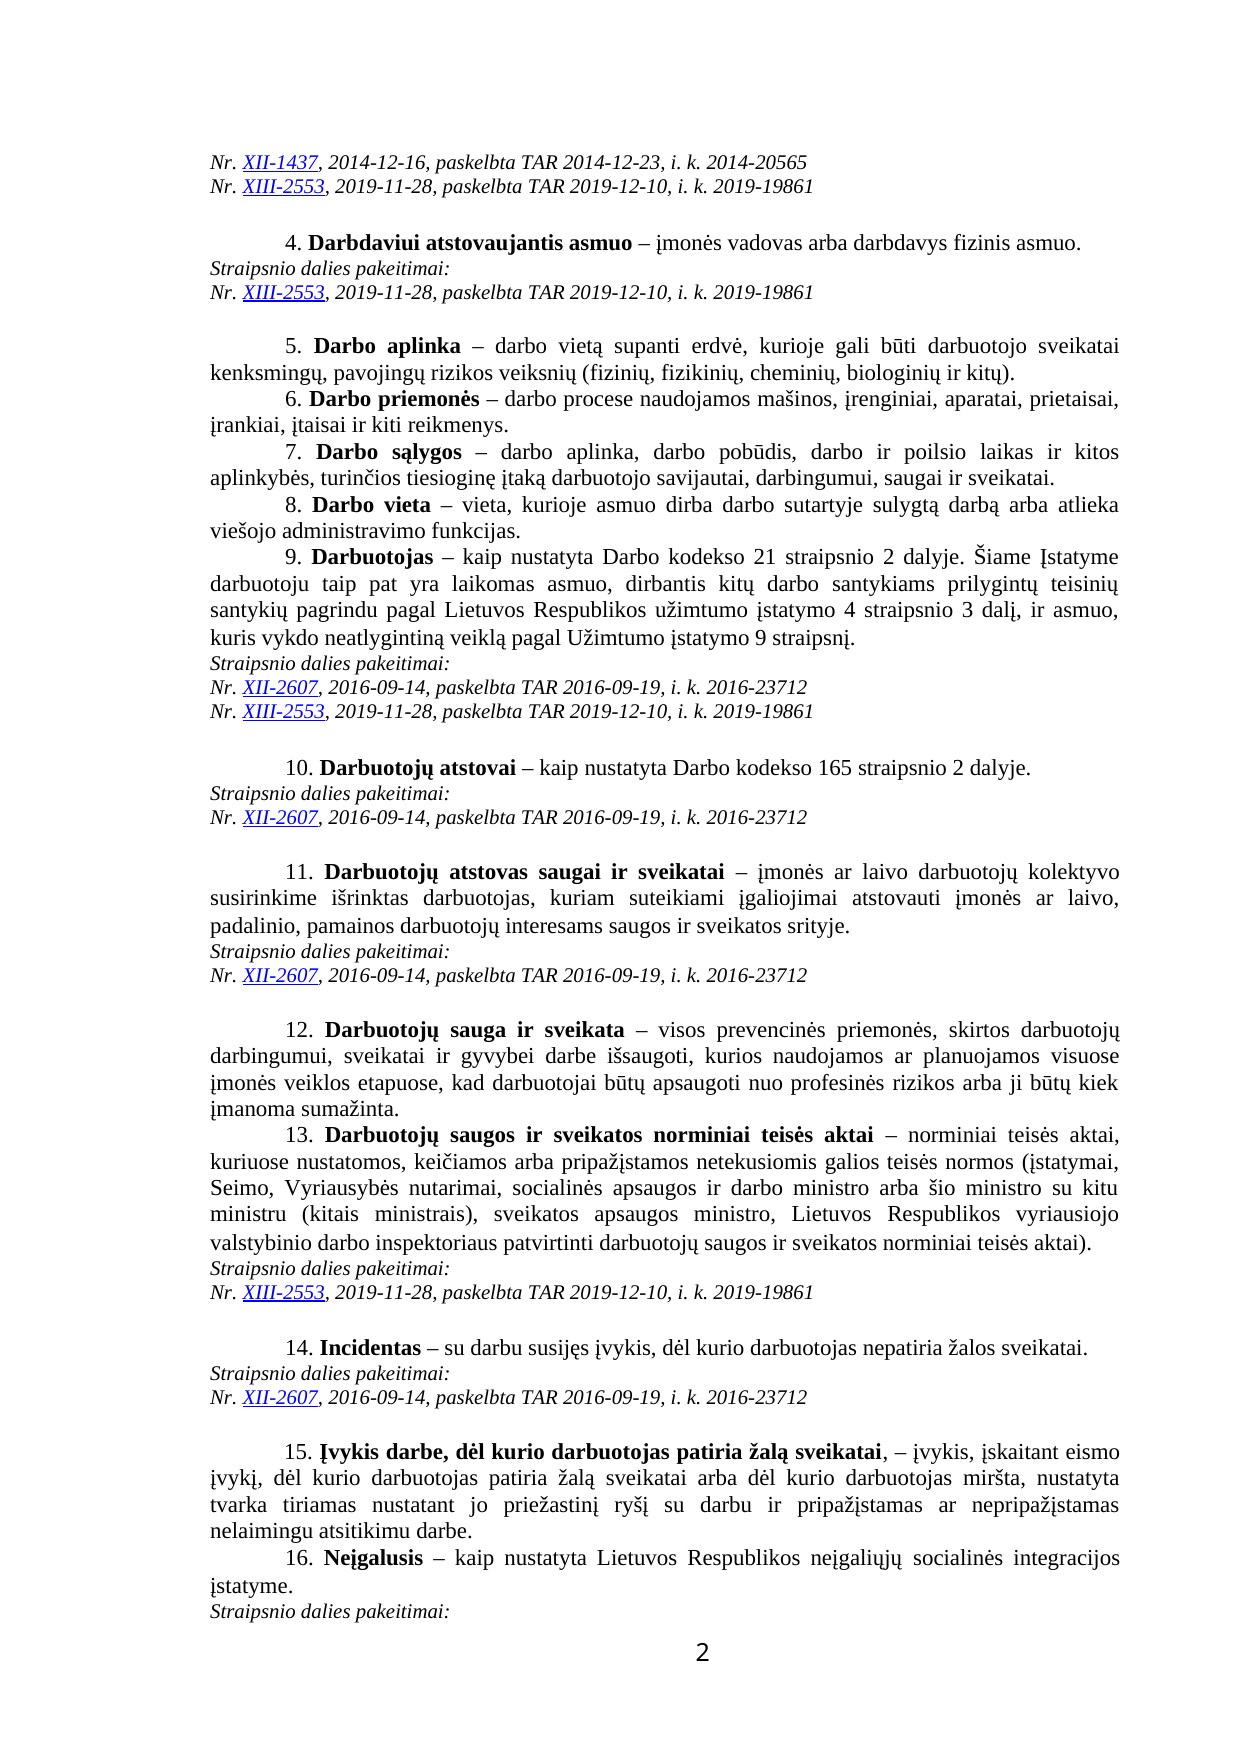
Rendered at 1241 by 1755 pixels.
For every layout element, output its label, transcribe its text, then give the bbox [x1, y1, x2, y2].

text Straipsnio dalies pakeitimai: [210, 781, 1120, 805]
text 16. Neįgalusis – kaip nustatyta Lietuvos Respublikos neįgaliųjų socialinės integracijos įstatyme. [210, 1543, 1120, 1599]
text Nr. XII-2607, 2016-09-14, paskelbta TAR 2016-09-19, i. k. 2016-23712 [210, 963, 1120, 987]
text 14. Incidentas – su darbu susijęs įvykis, dėl kurio darbuotojas nepatiria žalos sveikatai. [210, 1332, 1120, 1361]
text Nr. XII-2607, 2016-09-14, paskelbta TAR 2016-09-19, i. k. 2016-23712 [210, 805, 1120, 829]
text 9. Darbuotojas – kaip nustatyta Darbo kodekso 21 straipsnio 2 dalyje. Šiame Įstatyme darbuotoju taip pat yra laikomas asmuo, dirbantis kitų darbo santykiams prilygintų teisinių santykių pagrindu pagal Lietuvos Respublikos užimtumo įstatymo 4 straipsnio 3 dalį, ir asmuo, kuris vykdo neatlygintiną veiklą pagal Užimtumo įstatymo 9 straipsnį. [210, 543, 1120, 651]
text 15. Įvykis darbe, dėl kurio darbuotojas patiria žalą sveikatai, – įvykis, įskaitant eismo įvykį, dėl kurio darbuotojas patiria žalą sveikatai arba dėl kurio darbuotojas miršta, nustatyta tvarka tiriamas nustatant jo priežastinį ryšį su darbu ir pripažįstamas ar nepripažįstamas nelaimingu atsitikimu darbe. [210, 1438, 1120, 1543]
text 8. Darbo vieta – vieta, kurioje asmuo dirba darbo sutartyje sulygtą darbą arba atlieka viešojo administravimo funkcijas. [210, 491, 1120, 543]
text 5. Darbo aplinka – darbo vietą supanti erdvė, kurioje gali būti darbuotojo sveikatai kenksmingų, pavojingų rizikos veiksnių (fizinių, fizikinių, cheminių, biologinių ir kitų). [210, 332, 1120, 385]
text 13. Darbuotojų saugos ir sveikatos norminiai teisės aktai – norminiai teisės aktai, kuriuose nustatomos, keičiamos arba pripažįstamos netekusiomis galios teisės normos (įstatymai, Seimo, Vyriausybės nutarimai, socialinės apsaugos ir darbo ministro arba šio ministro su kitu ministru (kitais ministrais), sveikatos apsaugos ministro, Lietuvos Respublikos vyriausiojo valstybinio darbo inspektoriaus patvirtinti darbuotojų saugos ir sveikatos norminiai teisės aktai). [210, 1121, 1120, 1256]
text Nr. XIII-2553, 2019-11-28, paskelbta TAR 2019-12-10, i. k. 2019-19861 [210, 280, 1120, 304]
text Straipsnio dalies pakeitimai: [210, 1599, 1120, 1623]
text Nr. XII-2607, 2016-09-14, paskelbta TAR 2016-09-19, i. k. 2016-23712 [210, 1385, 1120, 1409]
text Straipsnio dalies pakeitimai: [210, 651, 1120, 675]
text Straipsnio dalies pakeitimai: [210, 939, 1120, 963]
text 4. Darbdaviui atstovaujantis asmuo – įmonės vadovas arba darbdavys fizinis asmuo. [210, 227, 1120, 256]
text Nr. XII-2607, 2016-09-14, paskelbta TAR 2016-09-19, i. k. 2016-23712 [210, 675, 1120, 699]
text Nr. XIII-2553, 2019-11-28, paskelbta TAR 2019-12-10, i. k. 2019-19861 [210, 174, 1120, 198]
text Nr. XIII-2553, 2019-11-28, paskelbta TAR 2019-12-10, i. k. 2019-19861 [210, 699, 1120, 723]
text Straipsnio dalies pakeitimai: [210, 256, 1120, 280]
text 12. Darbuotojų sauga ir sveikata – visos prevencinės priemonės, skirtos darbuotojų darbingumui, sveikatai ir gyvybei darbe išsaugoti, kurios naudojamos ar planuojamos visuose įmonės veiklos etapuose, kad darbuotojai būtų apsaugoti nuo profesinės rizikos arba ji būtų kiek įmanoma sumažinta. [210, 1016, 1120, 1121]
text 7. Darbo sąlygos – darbo aplinka, darbo pobūdis, darbo ir poilsio laikas ir kitos aplinkybės, turinčios tiesioginę įtaką darbuotojo savijautai, darbingumui, saugai ir sveikatai. [210, 438, 1120, 491]
text Nr. XIII-2553, 2019-11-28, paskelbta TAR 2019-12-10, i. k. 2019-19861 [210, 1280, 1120, 1304]
text Straipsnio dalies pakeitimai: [210, 1361, 1120, 1385]
text 6. Darbo priemonės – darbo procese naudojamos mašinos, įrenginiai, aparatai, prietaisai, įrankiai, įtaisai ir kiti reikmenys. [210, 385, 1120, 438]
text Straipsnio dalies pakeitimai: [210, 1256, 1120, 1280]
text Nr. XII-1437, 2014-12-16, paskelbta TAR 2014-12-23, i. k. 2014-20565 [210, 150, 1120, 174]
text 10. Darbuotojų atstovai – kaip nustatyta Darbo kodekso 165 straipsnio 2 dalyje. [210, 752, 1120, 781]
text 11. Darbuotojų atstovas saugai ir sveikatai – įmonės ar laivo darbuotojų kolektyvo susirinkime išrinktas darbuotojas, kuriam suteikiami įgaliojimai atstovauti įmonės ar laivo, padalinio, pamainos darbuotojų interesams saugos ir sveikatos srityje. [210, 858, 1120, 939]
